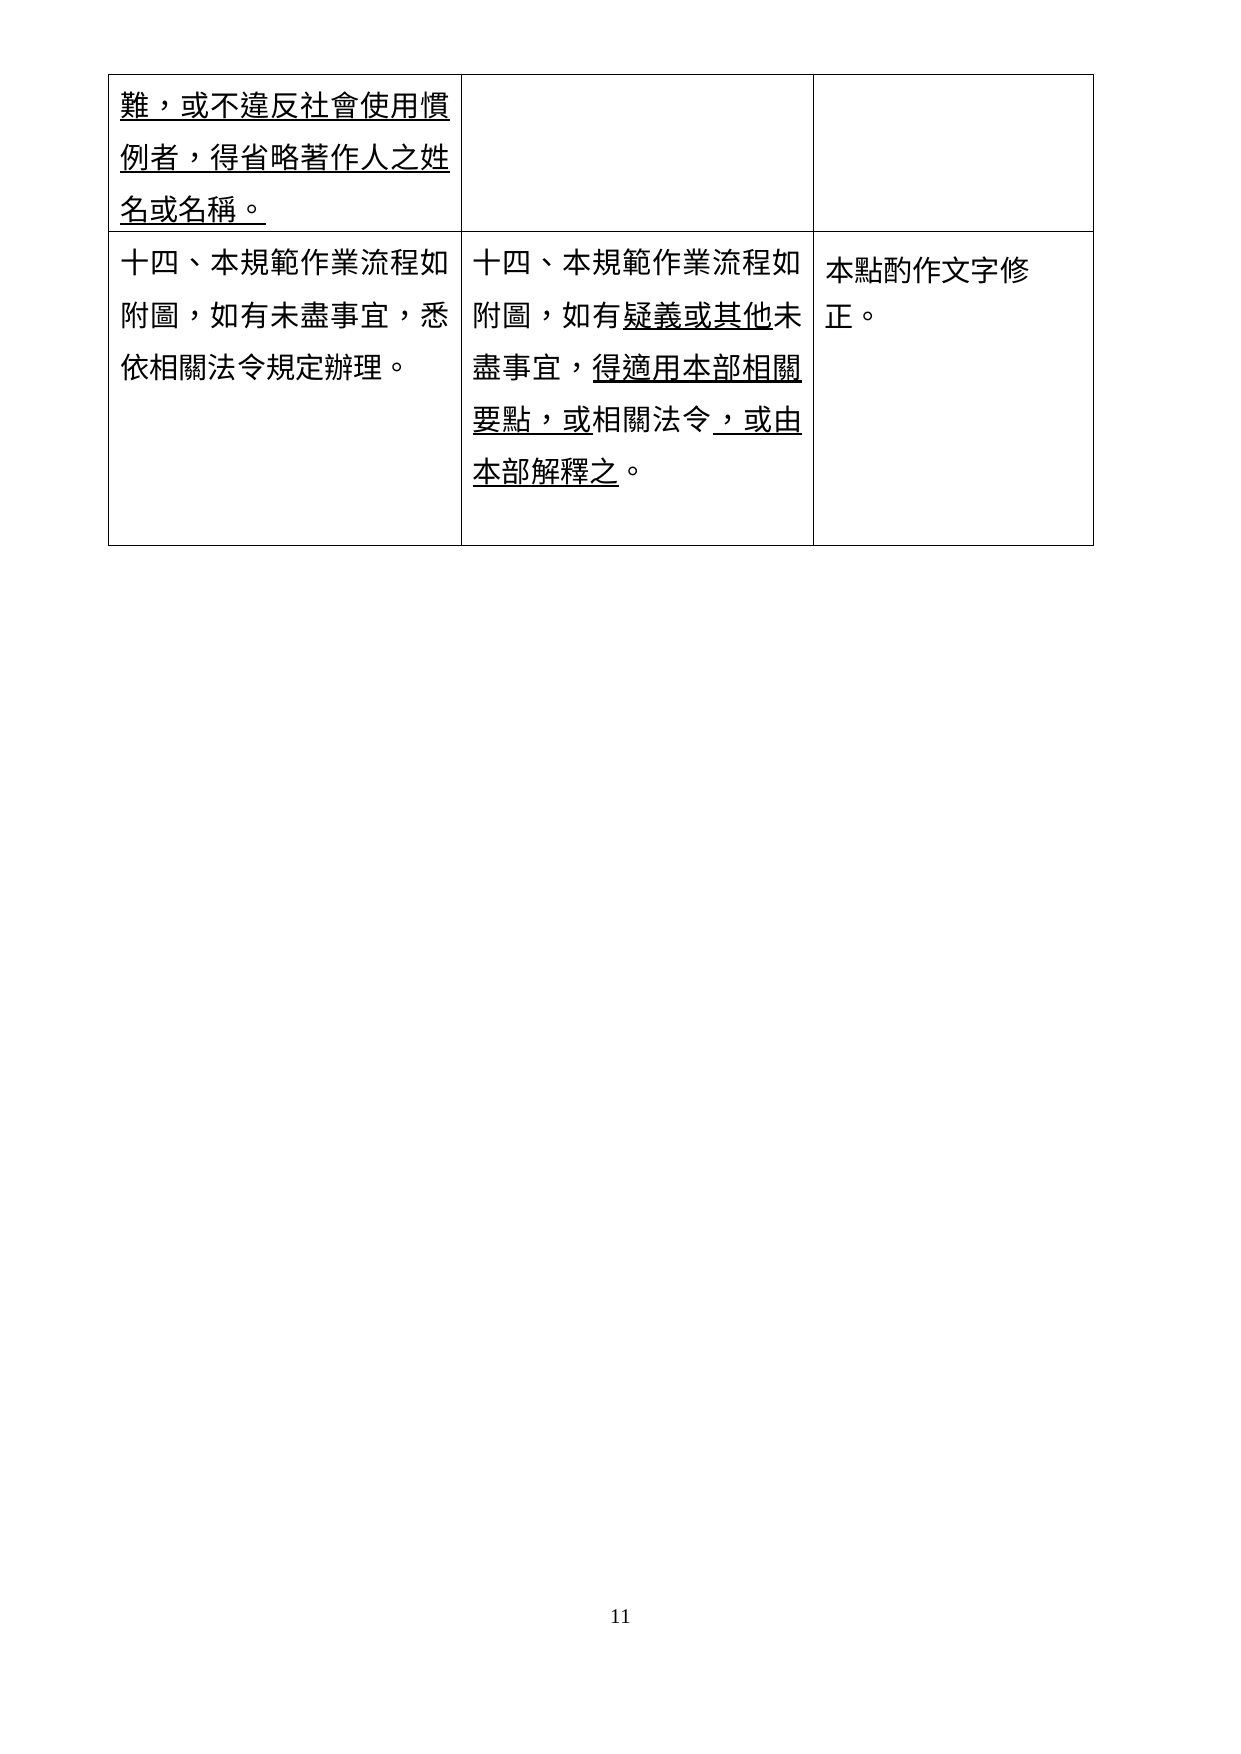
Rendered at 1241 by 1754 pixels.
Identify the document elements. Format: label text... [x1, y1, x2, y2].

table_cell [814, 75, 1093, 231]
table_cell 難，或不違反社會使用慣例者，得省略著作人之姓名或名稱。 [109, 75, 461, 231]
table_cell 十四、本規範作業流程如附圖，如有疑義或其他未盡事宜，得適用本部相關要點，或相關法令，或由本部解釋之。 [462, 232, 813, 545]
table_cell [462, 75, 813, 231]
table_cell 十四、本規範作業流程如附圖，如有未盡事宜，悉依相關法令規定辦理。 [109, 232, 461, 545]
table_cell 本點酌作文字修正。 [814, 232, 1093, 545]
